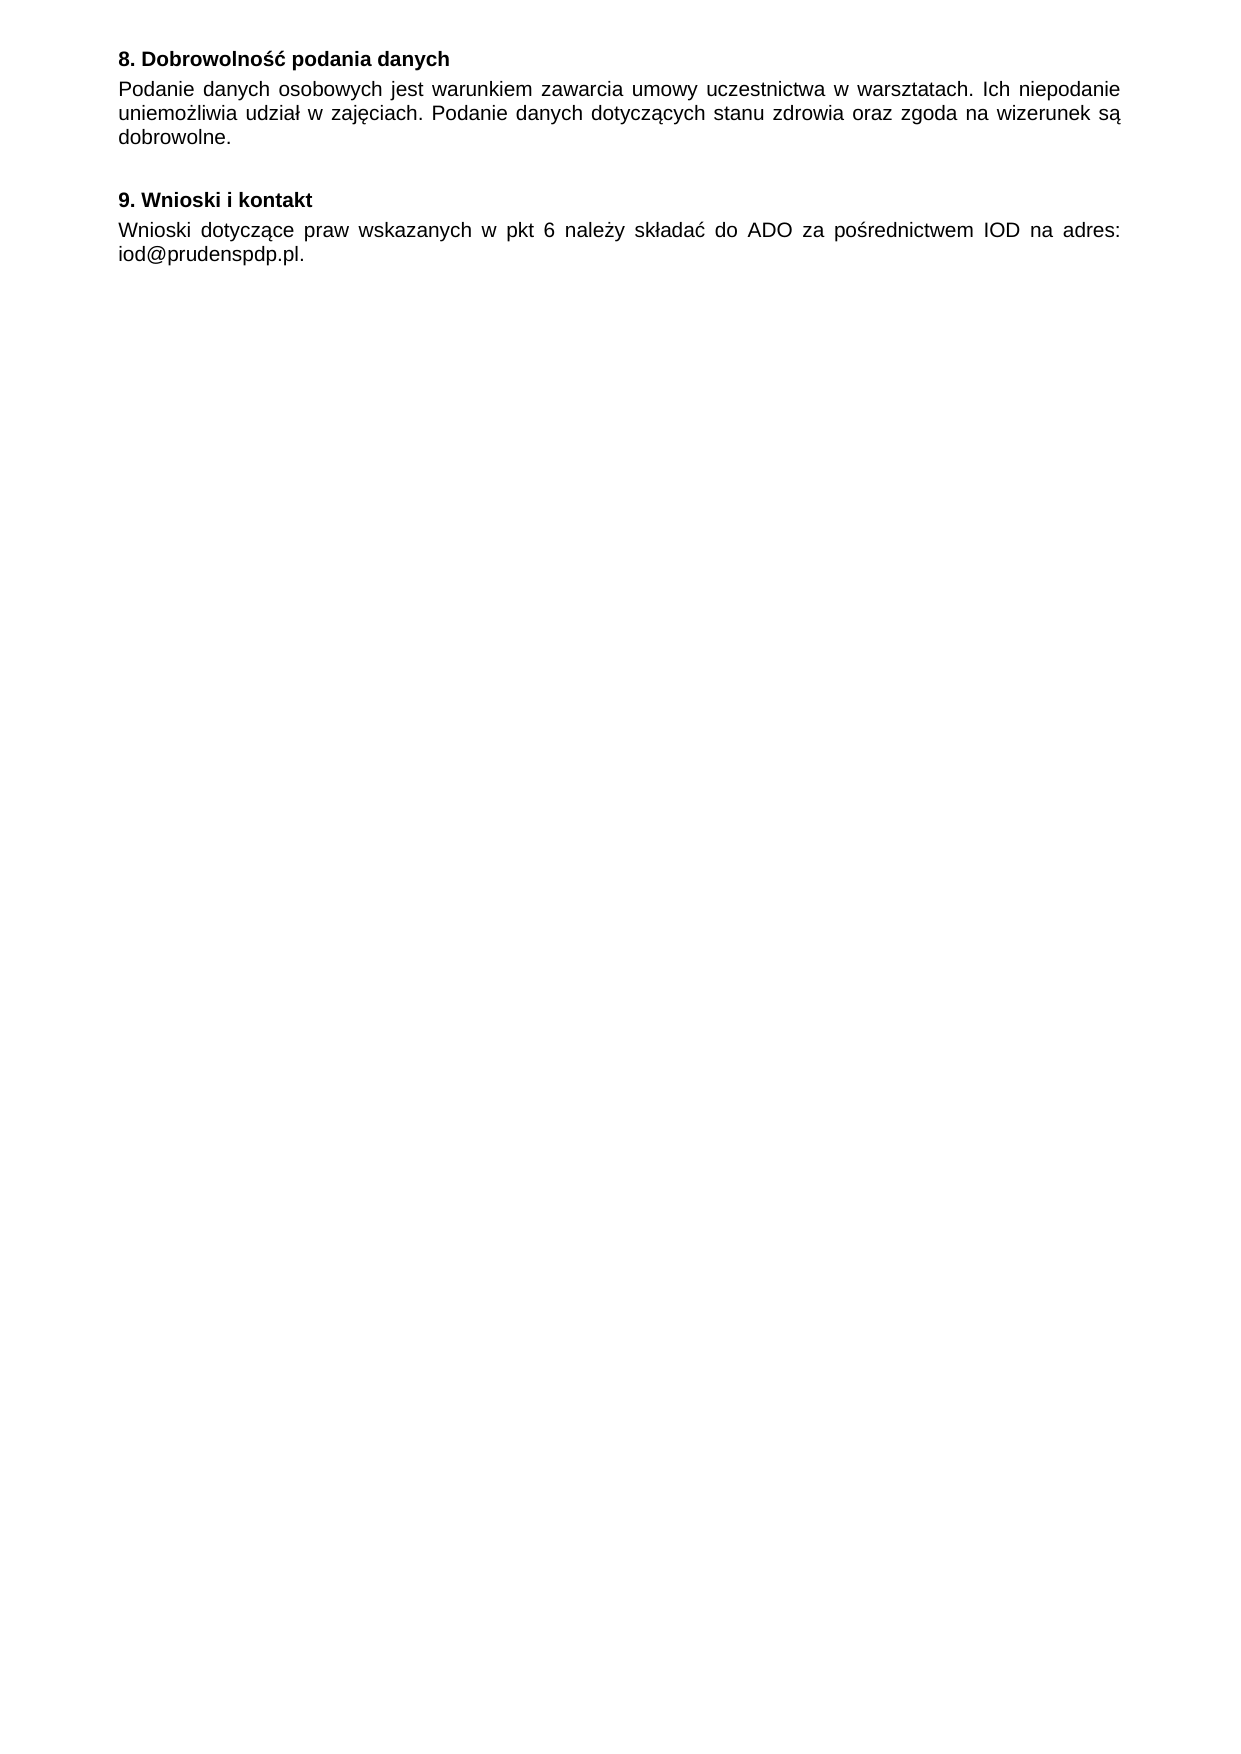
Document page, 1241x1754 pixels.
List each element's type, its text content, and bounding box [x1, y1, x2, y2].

text 9. Wnioski i kontakt [118, 188, 1122, 212]
text Wnioski dotyczące praw wskazanych w pkt 6 należy składać do ADO za pośrednictwem IOD na adres: iod@prudenspdp.pl. [118, 218, 1122, 266]
text Podanie danych osobowych jest warunkiem zawarcia umowy uczestnictwa w warsztatach. Ich niepodanie uniemożliwia udział w zajęciach. Podanie danych dotyczących stanu zdrowia oraz zgoda na wizerunek są dobrowolne. [118, 77, 1122, 149]
text 8. Dobrowolność podania danych [118, 47, 1122, 71]
